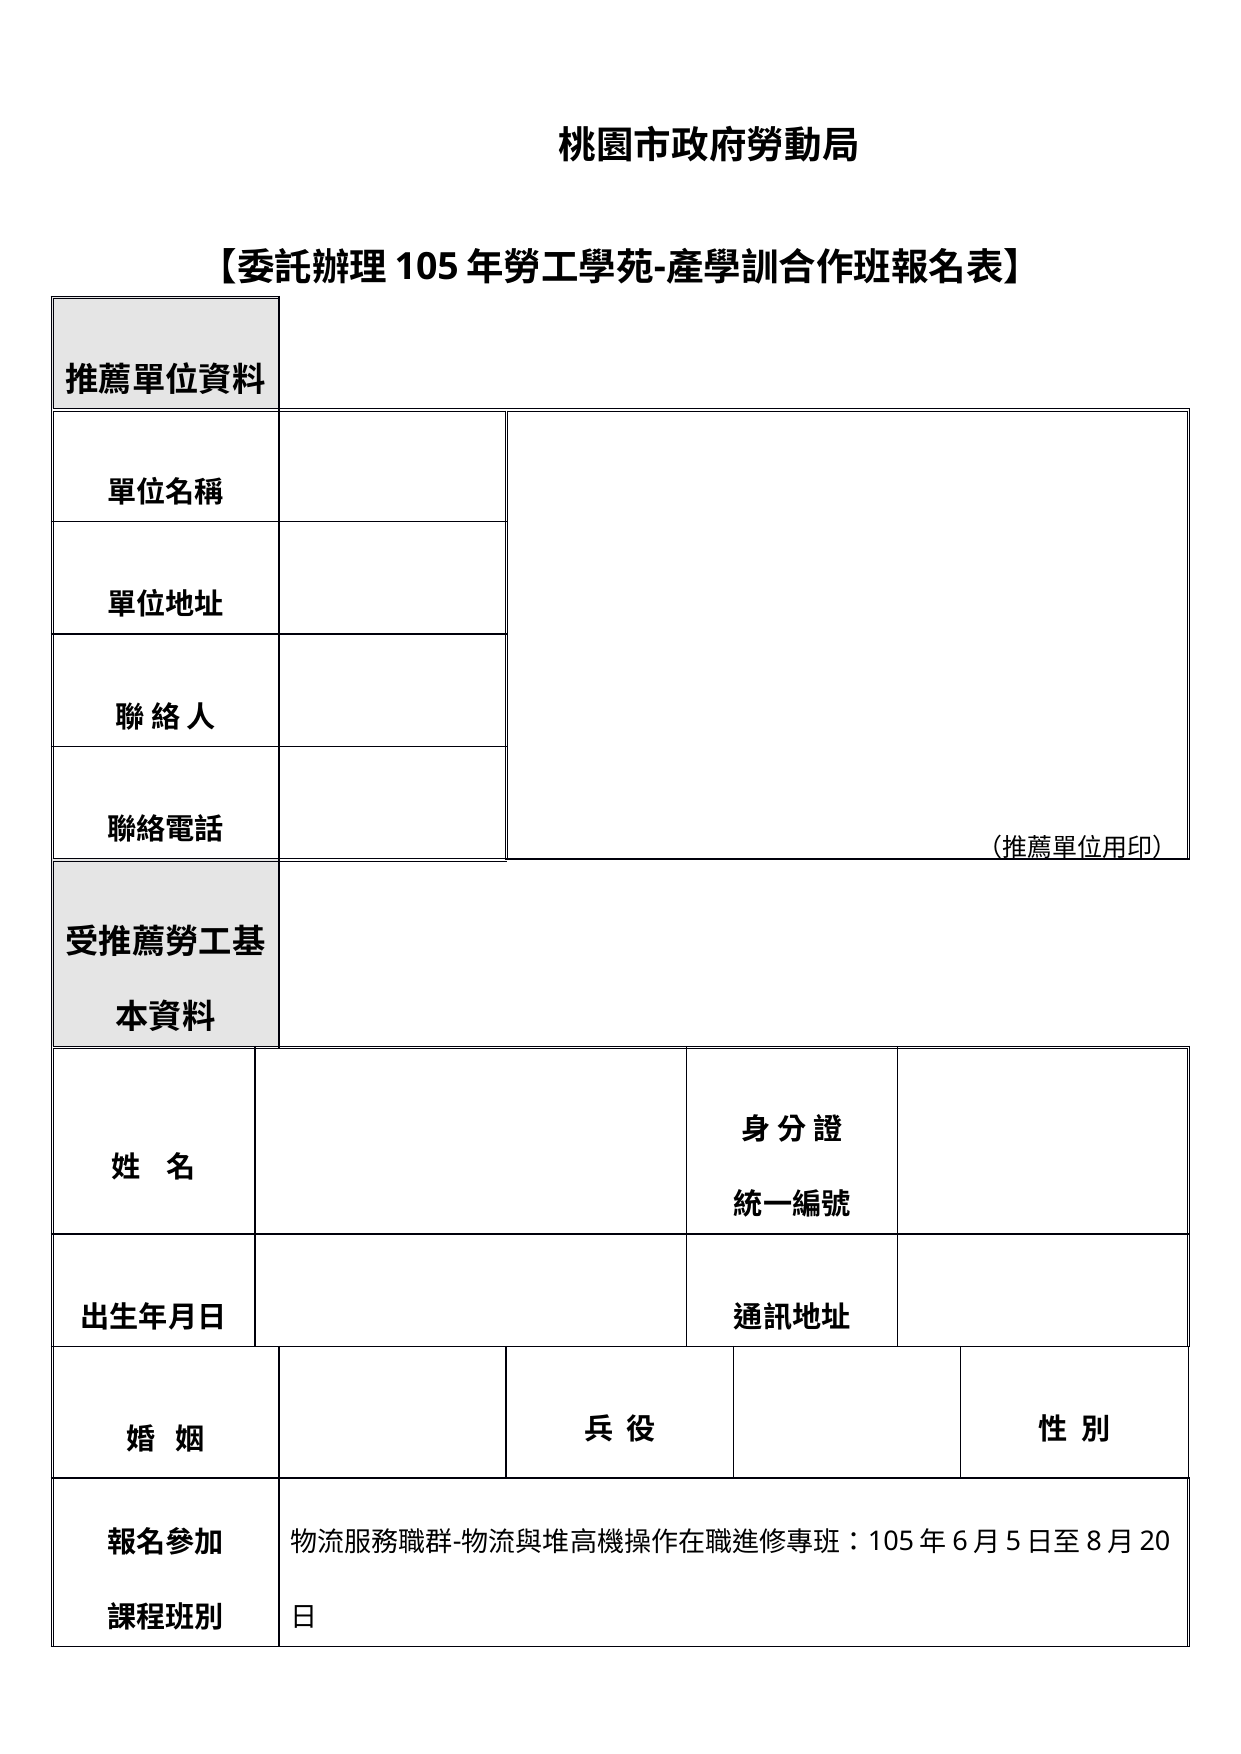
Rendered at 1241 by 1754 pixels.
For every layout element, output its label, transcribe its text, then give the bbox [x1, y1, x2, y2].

table_cell 性 別 [961, 1347, 1188, 1477]
table_cell 聯絡電話 [54, 747, 278, 858]
table_cell 兵 役 [507, 1347, 733, 1477]
table_cell 物流服務職群-物流與堆高機操作在職進修專班：105年6月5日至8月20日 [280, 1479, 1187, 1646]
table_cell 聯 絡 人 [54, 635, 278, 746]
table_cell [280, 1347, 505, 1477]
table_cell 受推薦勞工基本資料 [54, 862, 278, 1046]
table_header 桃園市政府勞動局 [506, 71, 1096, 202]
table_cell 姓 名 [54, 1049, 254, 1233]
table_cell [280, 412, 505, 521]
table_cell [256, 1049, 686, 1233]
table_header [48, 71, 506, 202]
table_cell [256, 1235, 686, 1346]
table_cell （推薦單位用印） [508, 412, 1187, 858]
table_cell [280, 635, 505, 746]
text 【委託辦理105年勞工學苑-產學訓合作班報名表】 [59, 221, 1181, 296]
table_cell [280, 522, 505, 633]
table_cell [734, 1347, 960, 1477]
table_cell [280, 747, 505, 858]
table_cell 通訊地址 [687, 1235, 897, 1346]
table_cell 婚 姻 [54, 1347, 278, 1477]
table_cell 身 分 證 統一編號 [687, 1049, 897, 1233]
table_cell 報名參加 課程班別 [54, 1479, 278, 1646]
table_header 推薦單位資料 [54, 299, 278, 408]
table_cell [898, 1235, 1187, 1346]
table_cell 單位名稱 [54, 412, 278, 521]
table_cell [898, 1049, 1187, 1233]
table_cell 出生年月日 [54, 1235, 254, 1346]
table_cell 單位地址 [54, 522, 278, 633]
